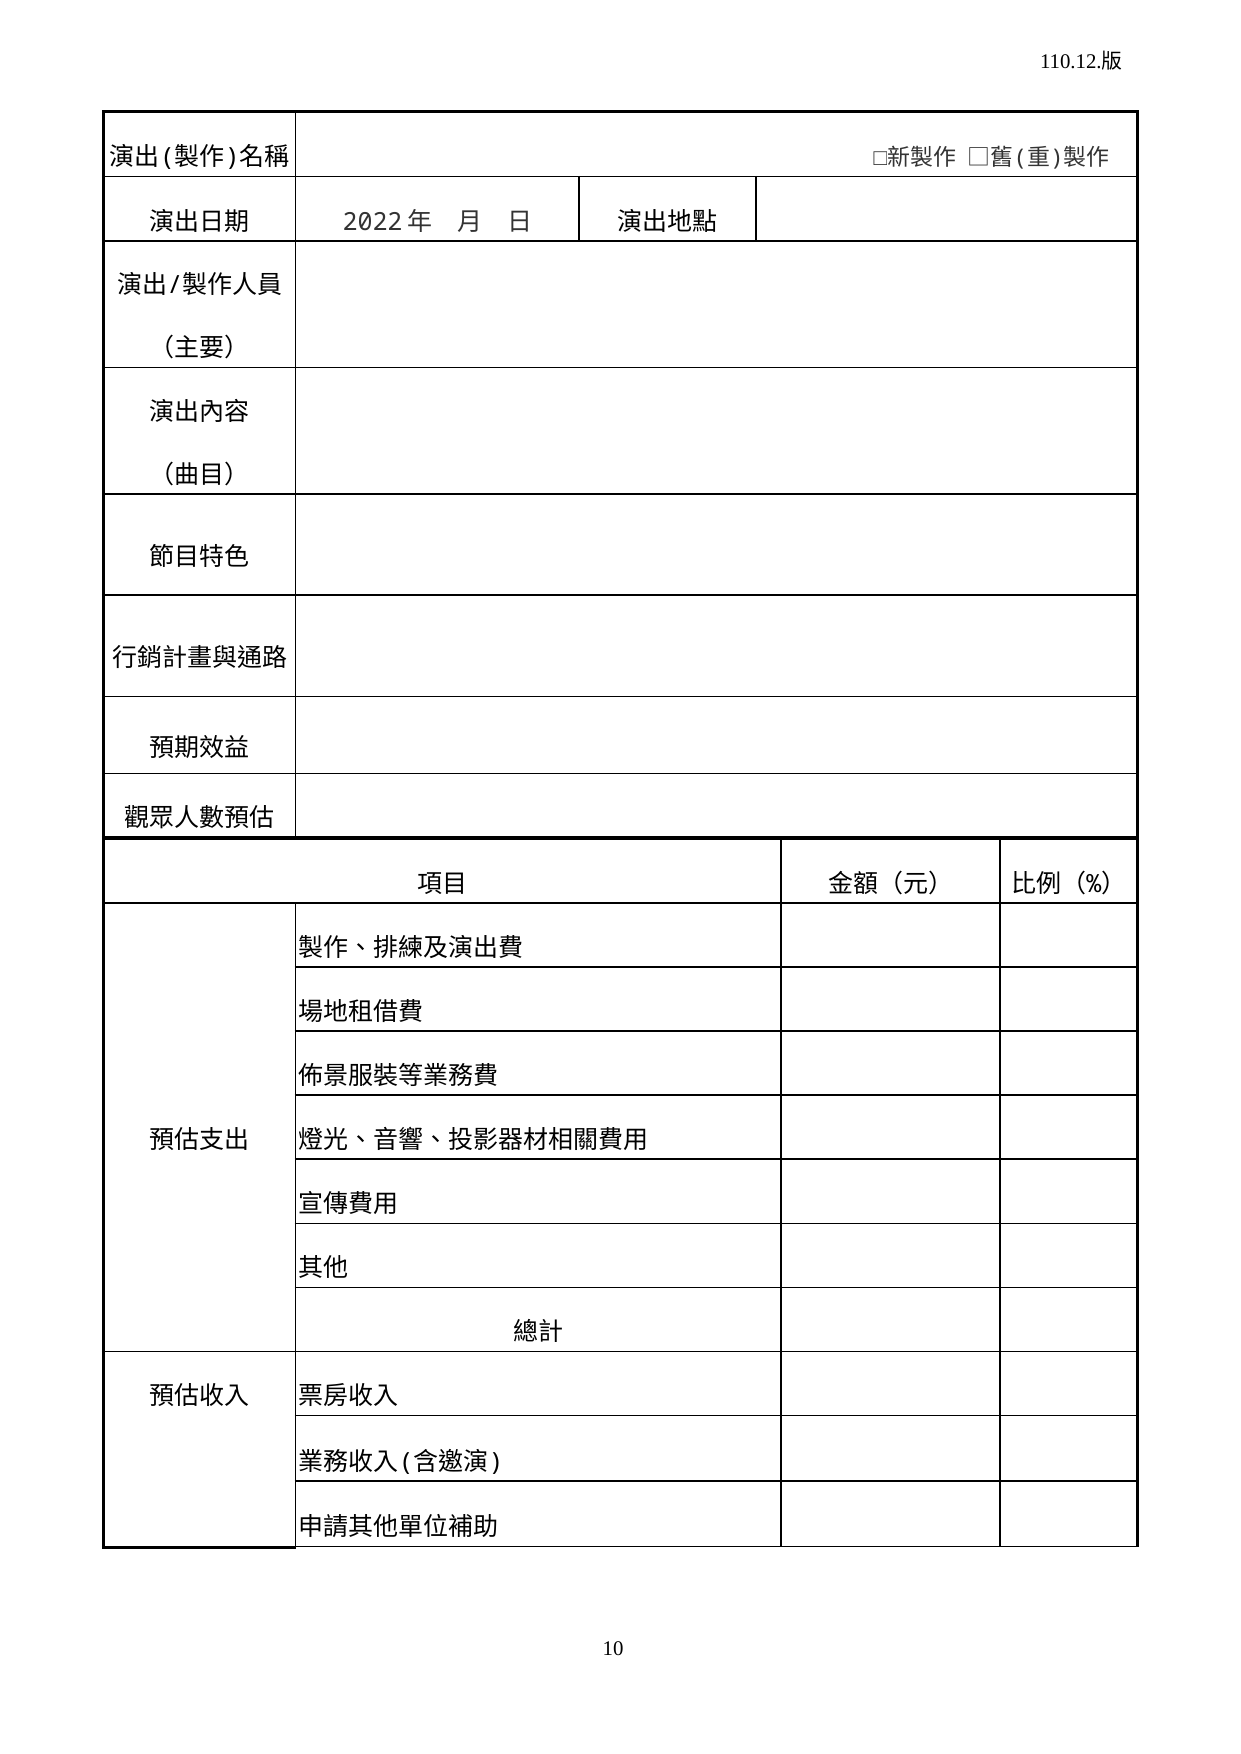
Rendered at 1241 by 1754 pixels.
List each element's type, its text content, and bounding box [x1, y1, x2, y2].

table_cell 預期效益 [105, 697, 295, 772]
table_cell [782, 904, 999, 966]
table_cell 觀眾人數預估 [105, 774, 295, 836]
table_cell 比例（%） [1001, 840, 1136, 902]
table_cell [1001, 1096, 1136, 1158]
table_cell [1001, 1352, 1136, 1414]
table_cell 節目特色 [105, 495, 295, 594]
table_cell 2022年 月 日 [296, 177, 578, 240]
table_cell 燈光、音響、投影器材相關費用 [296, 1096, 780, 1158]
table_cell 總計 [296, 1288, 780, 1351]
table_cell [782, 1224, 999, 1286]
table_cell 演出/製作人員（主要） [105, 242, 295, 366]
table_cell 票房收入 [296, 1352, 780, 1414]
table_cell 演出內容 （曲目） [105, 368, 295, 493]
table_cell [296, 368, 1136, 493]
table_cell [1001, 1032, 1136, 1094]
table_cell [782, 1160, 999, 1222]
table_cell [296, 596, 1136, 696]
table_cell [782, 1416, 999, 1480]
table_cell [296, 242, 1136, 366]
table_cell [1001, 1160, 1136, 1222]
table_cell [782, 968, 999, 1030]
table_cell [296, 495, 1136, 594]
table_cell 預估支出 [105, 904, 295, 1351]
table_cell 製作、排練及演出費 [296, 904, 780, 966]
table_cell [1001, 1482, 1136, 1546]
table_cell [1001, 1224, 1136, 1286]
table_cell [1001, 968, 1136, 1030]
table_cell [1001, 904, 1136, 966]
table_cell [1001, 1288, 1136, 1351]
table_cell [782, 1288, 999, 1351]
table_cell [1001, 1416, 1136, 1480]
table_cell [782, 1482, 999, 1546]
table_cell 宣傳費用 [296, 1160, 780, 1222]
table_cell [296, 774, 1136, 836]
table_header 演出(製作)名稱 [105, 113, 295, 176]
table_cell 演出地點 [580, 177, 755, 240]
table_cell 項目 [105, 840, 780, 902]
table_cell 申請其他單位補助 [296, 1482, 780, 1546]
table_cell 佈景服裝等業務費 [296, 1032, 780, 1094]
table_cell [782, 1032, 999, 1094]
table_cell [782, 1096, 999, 1158]
table_header □新製作 □舊(重)製作 [296, 113, 1136, 176]
table_cell 金額（元） [782, 840, 999, 902]
table_cell 行銷計畫與通路 [105, 596, 295, 696]
table_cell 場地租借費 [296, 968, 780, 1030]
table_cell 演出日期 [105, 177, 295, 240]
table_cell [782, 1352, 999, 1414]
table_cell 業務收入(含邀演) [296, 1416, 780, 1480]
table_cell 其他 [296, 1224, 780, 1286]
table_cell [296, 697, 1136, 772]
table_cell [757, 177, 1136, 240]
table_cell 預估收入 [105, 1352, 295, 1546]
